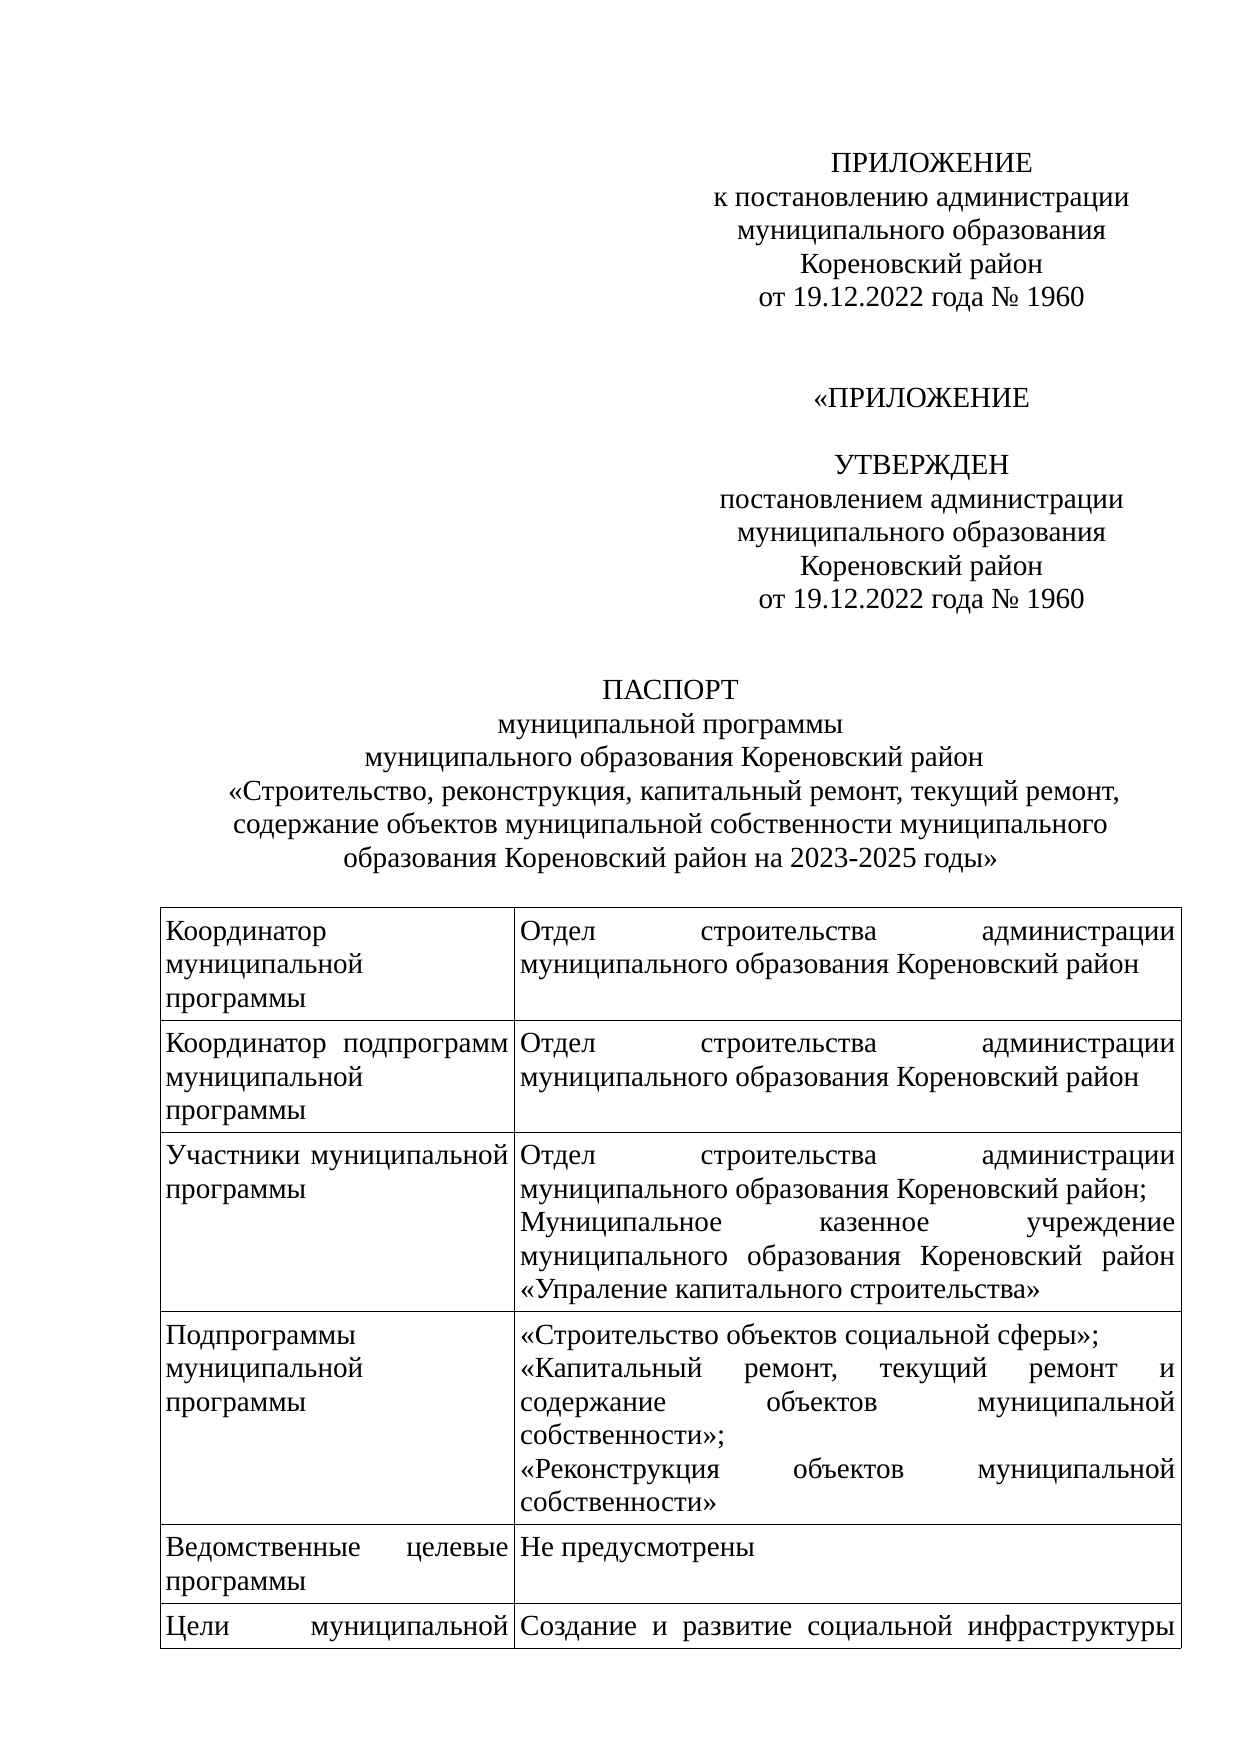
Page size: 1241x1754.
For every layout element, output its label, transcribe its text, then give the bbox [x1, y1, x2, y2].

text Кореновский район [662, 246, 1181, 279]
table_cell Не предусмотрены [515, 1525, 1181, 1602]
text «ПРИЛОЖЕНИЕ [662, 380, 1181, 414]
table_cell Участники муниципальной программы [161, 1133, 514, 1311]
text к постановлению администрации [662, 179, 1181, 212]
text «Строительство, реконструкция, капитальный ремонт, текущий ремонт, содержание объектов муниципальной собственности муниципального образования Кореновский район на 2023-2025 годы» [160, 773, 1181, 874]
text УТВЕРЖДЕН [662, 447, 1181, 481]
text ПАСПОРТ [160, 672, 1181, 706]
text от 19.12.2022 года № 1960 [662, 279, 1181, 313]
table_cell Ведомственные целевые программы [161, 1525, 514, 1602]
table_header Отдел строительства администрации муниципального образования Кореновский район [515, 908, 1181, 1019]
text муниципальной программы [160, 706, 1181, 739]
text от 19.12.2022 года № 1960 [662, 581, 1181, 615]
table_cell Цели муниципальной [161, 1604, 514, 1647]
table_cell Подпрограммы муниципальной программы [161, 1312, 514, 1524]
table_cell Отдел строительства администрации муниципального образования Кореновский район; Муниципальное казенное учреждение муниципального образования Кореновский район «Упраление капитального строительства» [515, 1133, 1181, 1311]
table_cell Создание и развитие социальной инфраструктуры [515, 1604, 1181, 1647]
table_header Координатор муниципальной программы [161, 908, 514, 1019]
text муниципального образования Кореновский район [160, 739, 1181, 773]
table_cell «Строительство объектов социальной сферы»; «Капитальный ремонт, текущий ремонт и содержание объектов муниципальной собственности»; «Реконструкция объектов муниципальной собственности» [515, 1312, 1181, 1524]
text ПРИЛОЖЕНИЕ [160, 145, 1181, 179]
text постановлением администрации муниципального образования Кореновский район [662, 481, 1181, 581]
text муниципального образования [662, 212, 1181, 246]
table_cell Координатор подпрограмм муниципальной программы [161, 1021, 514, 1132]
table_cell Отдел строительства администрации муниципального образования Кореновский район [515, 1021, 1181, 1132]
